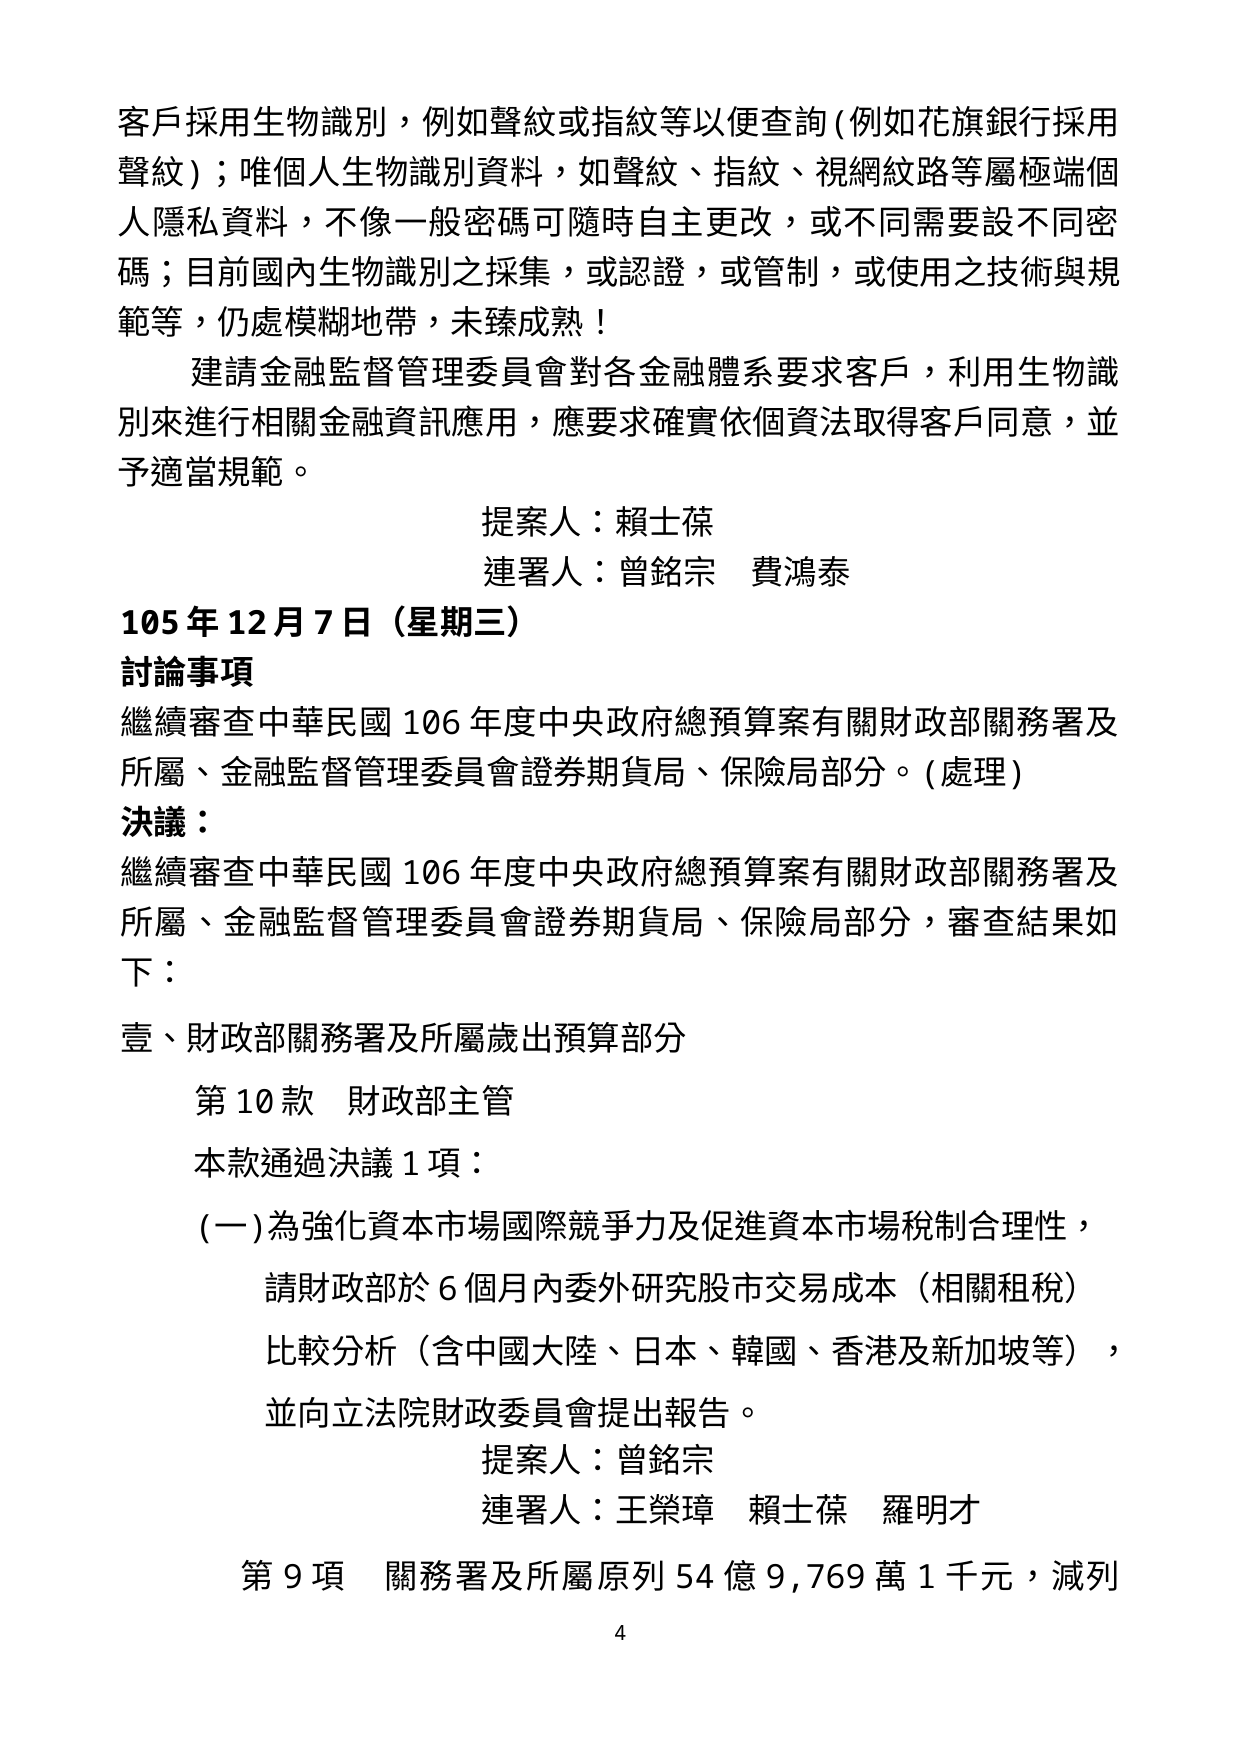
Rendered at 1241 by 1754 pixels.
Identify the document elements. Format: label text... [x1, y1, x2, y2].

text 提案人：賴士葆 [482, 494, 1120, 544]
text 討論事項 [120, 644, 1120, 694]
text 繼續審查中華民國106年度中央政府總預算案有關財政部關務署及所屬、金融監督管理委員會證券期貨局、保險局部分。(處理) [120, 694, 1120, 794]
text 第9項 關務署及所屬原列54億9,769萬1千元，減列 [194, 1532, 1120, 1594]
text 提案人：曾銘宗 [482, 1432, 1120, 1482]
text 第10款 財政部主管 [194, 1057, 1120, 1119]
text 連署人：王榮璋 賴士葆 羅明才 [482, 1482, 1120, 1532]
text (一)為強化資本市場國際競爭力及促進資本市場稅制合理性，請財政部於6個月內委外研究股市交易成本（相關租稅）比較分析（含中國大陸、日本、韓國、香港及新加坡等），並向立法院財政委員會提出報告。 [194, 1182, 1120, 1432]
text 客戶採用生物識別，例如聲紋或指紋等以便查詢(例如花旗銀行採用聲紋)；唯個人生物識別資料，如聲紋、指紋、視網紋路等屬極端個人隱私資料，不像一般密碼可隨時自主更改，或不同需要設不同密碼；目前國內生物識別之採集，或認證，或管制，或使用之技術與規範等，仍處模糊地帶，未臻成熟！ [117, 94, 1120, 344]
text 壹、財政部關務署及所屬歲出預算部分 [120, 994, 1120, 1057]
text 105年12月7日（星期三） [120, 594, 1120, 644]
text 決議： [120, 794, 1120, 844]
text 建請金融監督管理委員會對各金融體系要求客戶，利用生物識別來進行相關金融資訊應用，應要求確實依個資法取得客戶同意，並予適當規範。 [117, 344, 1120, 494]
text 連署人：曾銘宗 費鴻泰 [484, 544, 1120, 594]
text 繼續審查中華民國106年度中央政府總預算案有關財政部關務署及所屬、金融監督管理委員會證券期貨局、保險局部分，審查結果如下： [120, 844, 1120, 994]
text 本款通過決議1項： [194, 1119, 1120, 1182]
